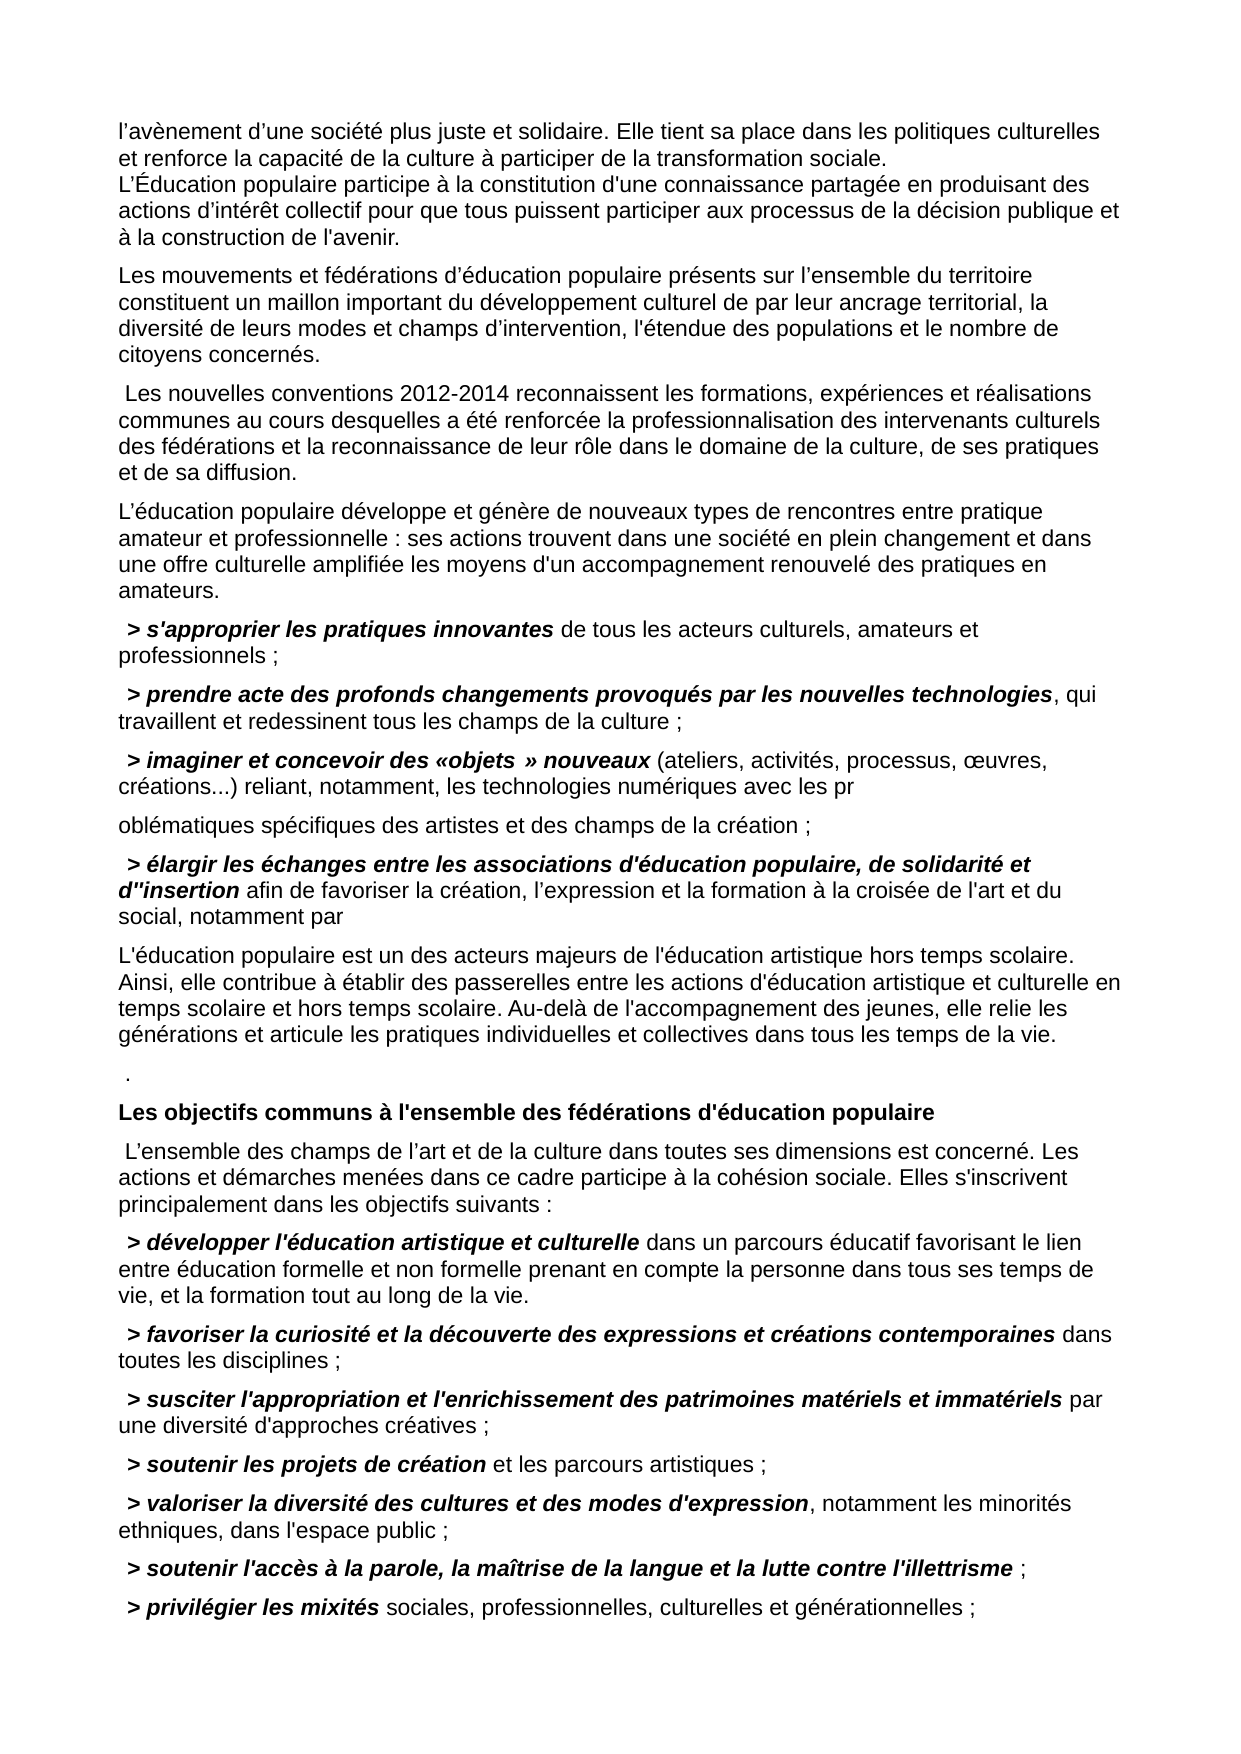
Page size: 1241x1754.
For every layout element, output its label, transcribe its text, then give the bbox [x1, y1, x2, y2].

text L’Éducation populaire participe à la constitution d'une connaissance partagée en produisant des actions d’intérêt collectif pour que tous puissent participer aux processus de la décision publique et à la construction de l'avenir. [118, 171, 1122, 250]
text . [118, 1060, 1122, 1086]
text > favoriser la curiosité et la découverte des expressions et créations contemporaines dans toutes les disciplines ; [118, 1321, 1122, 1374]
text oblématiques spécifiques des artistes et des champs de la création ; [118, 812, 1122, 838]
text L’ensemble des champs de l’art et de la culture dans toutes ses dimensions est concerné. Les actions et démarches menées dans ce cadre participe à la cohésion sociale. Elles s'inscrivent principalement dans les objectifs suivants : [118, 1138, 1122, 1217]
text > privilégier les mixités sociales, professionnelles, culturelles et générationnelles ; [118, 1594, 1122, 1621]
text Les mouvements et fédérations d’éducation populaire présents sur l’ensemble du territoire constituent un maillon important du développement culturel de par leur ancrage territorial, la diversité de leurs modes et champs d’intervention, l'étendue des populations et le nombre de citoyens concernés. [118, 262, 1122, 368]
text Les objectifs communs à l'ensemble des fédérations d'éducation populaire [118, 1099, 1122, 1125]
text > soutenir les projets de création et les parcours artistiques ; [118, 1451, 1122, 1478]
text Les nouvelles conventions 2012-2014 reconnaissent les formations, expériences et réalisations communes au cours desquelles a été renforcée la professionnalisation des intervenants culturels des fédérations et la reconnaissance de leur rôle dans le domaine de la culture, de ses pratiques et de sa diffusion. [118, 380, 1122, 486]
text > élargir les échanges entre les associations d'éducation populaire, de solidarité et d''insertion afin de favoriser la création, l’expression et la formation à la croisée de l'art et du social, notamment par [118, 851, 1122, 930]
text > soutenir l'accès à la parole, la maîtrise de la langue et la lutte contre l'illettrisme ; [118, 1555, 1122, 1582]
text > valoriser la diversité des cultures et des modes d'expression, notamment les minorités ethniques, dans l'espace public ; [118, 1490, 1122, 1543]
text l’avènement d’une société plus juste et solidaire. Elle tient sa place dans les politiques culturelles et renforce la capacité de la culture à participer de la transformation sociale. [118, 118, 1122, 171]
text > s'approprier les pratiques innovantes de tous les acteurs culturels, amateurs et professionnels ; [118, 616, 1122, 669]
text > prendre acte des profonds changements provoqués par les nouvelles technologies, qui travaillent et redessinent tous les champs de la culture ; [118, 681, 1122, 734]
text > développer l'éducation artistique et culturelle dans un parcours éducatif favorisant le lien entre éducation formelle et non formelle prenant en compte la personne dans tous ses temps de vie, et la formation tout au long de la vie. [118, 1229, 1122, 1308]
text L’éducation populaire développe et génère de nouveaux types de rencontres entre pratique amateur et professionnelle : ses actions trouvent dans une société en plein changement et dans une offre culturelle amplifiée les moyens d'un accompagnement renouvelé des pratiques en amateurs. [118, 498, 1122, 604]
text > susciter l'appropriation et l'enrichissement des patrimoines matériels et immatériels par une diversité d'approches créatives ; [118, 1386, 1122, 1439]
text > imaginer et concevoir des «objets » nouveaux (ateliers, activités, processus, œuvres, créations...) reliant, notamment, les technologies numériques avec les pr [118, 747, 1122, 799]
text L'éducation populaire est un des acteurs majeurs de l'éducation artistique hors temps scolaire. Ainsi, elle contribue à établir des passerelles entre les actions d'éducation artistique et culturelle en temps scolaire et hors temps scolaire. Au-delà de l'accompagnement des jeunes, elle relie les générations et articule les pratiques individuelles et collectives dans tous les temps de la vie. [118, 942, 1122, 1048]
